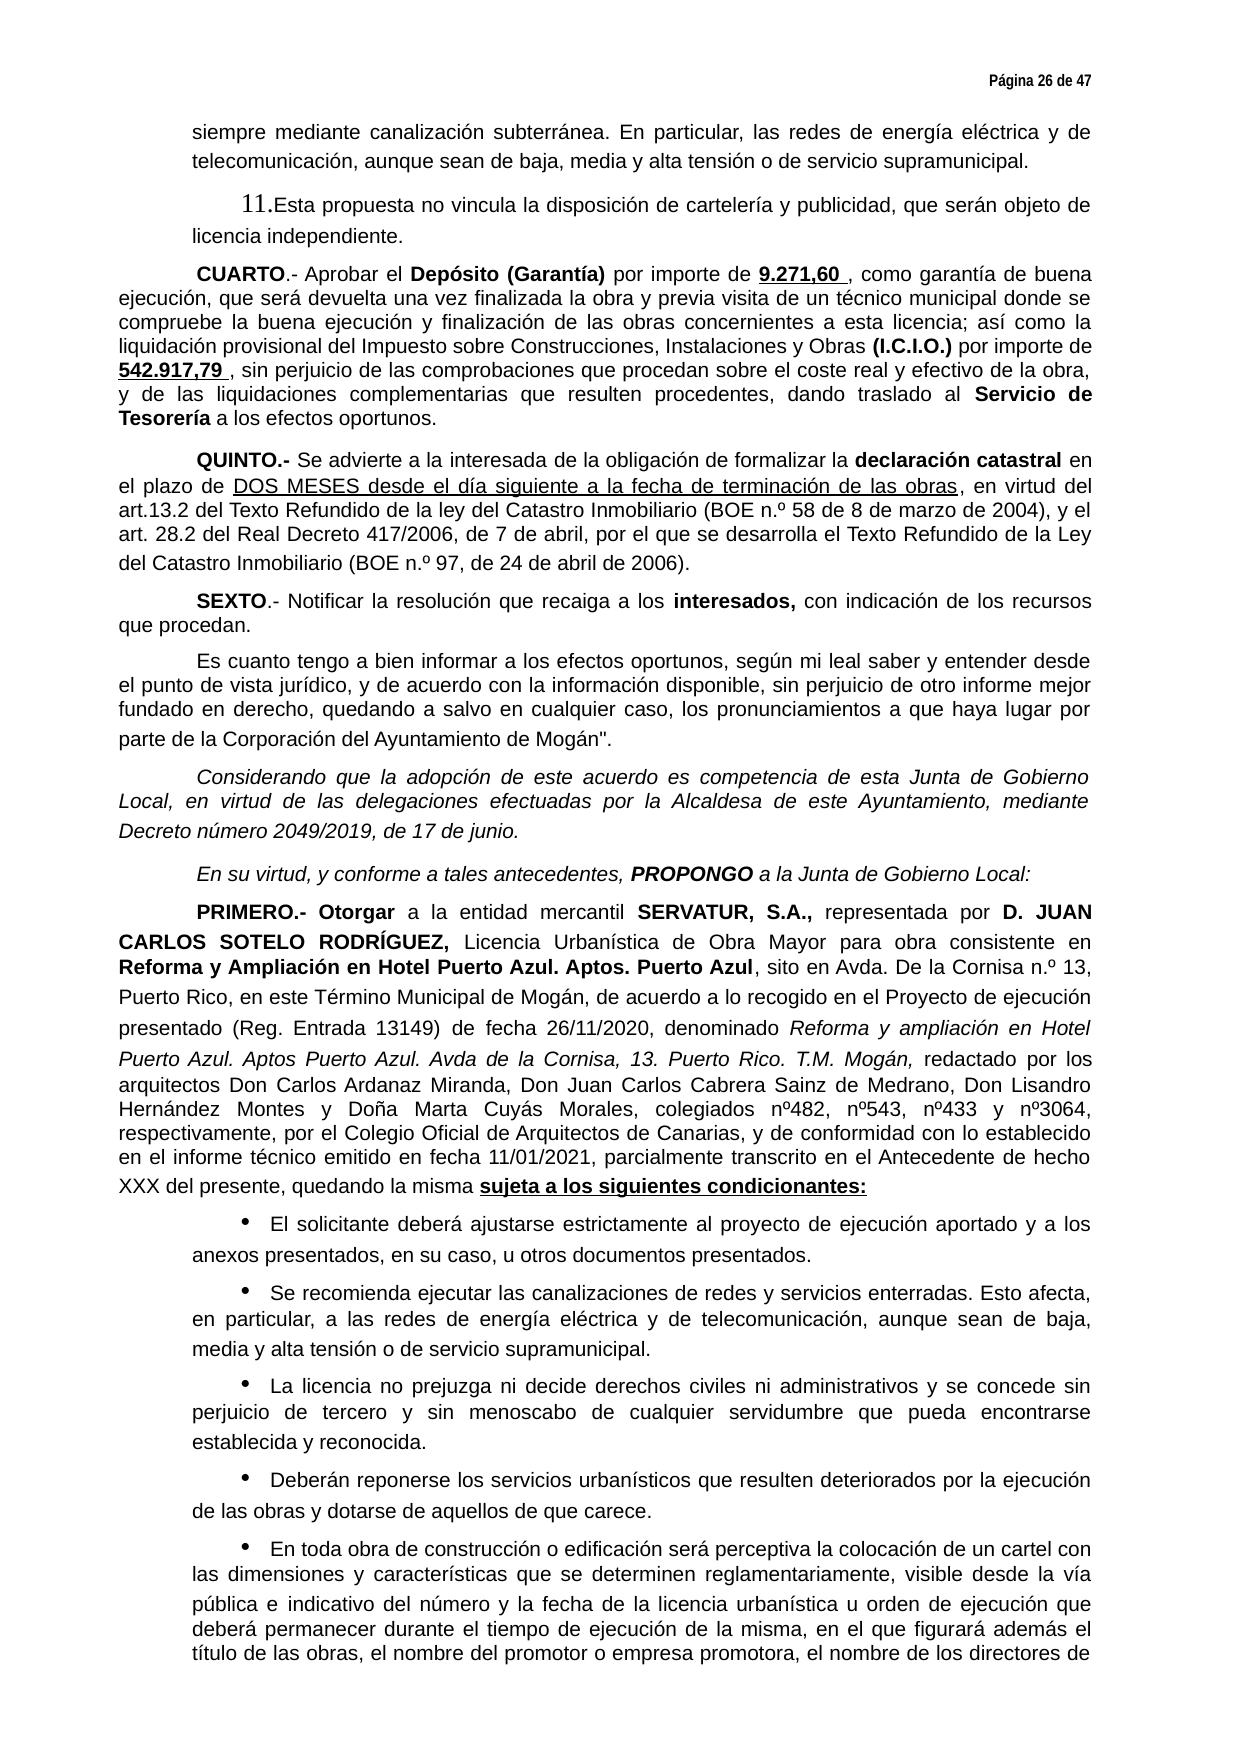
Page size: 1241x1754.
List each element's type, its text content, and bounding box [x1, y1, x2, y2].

list Esta propuesta no vincula la disposición de cartelería y publicidad, que serán objeto de licencia independiente. [162, 187, 1092, 249]
list siempre mediante canalización subterránea. En particular, las redes de energía eléctrica y de telecomunicación, aunque sean de baja, media y alta tensión o de servicio supramunicipal. [162, 120, 1092, 175]
list Se recomienda ejecutar las canalizaciones de redes y servicios enterradas. Esto afecta, en particular, a las redes de energía eléctrica y de telecomunicación, aunque sean de baja, media y alta tensión o de servicio supramunicipal. [162, 1281, 1092, 1362]
list En toda obra de construcción o edificación será perceptiva la colocación de un cartel con las dimensiones y características que se determinen reglamentariamente, visible desde la vía pública e indicativo del número y la fecha de la licencia urbanística u orden de ejecución que deberá permanecer durante el tiempo de ejecución de la misma, en el que figurará además el título de las obras, el nombre del promotor o empresa promotora, el nombre de los directores de [162, 1537, 1092, 1665]
text En su virtud, y conforme a tales antecedentes, PROPONGO a la Junta de Gobierno Local: [118, 856, 1092, 888]
list El solicitante deberá ajustarse estrictamente al proyecto de ejecución aportado y a los anexos presentados, en su caso, u otros documentos presentados. [162, 1212, 1092, 1269]
text Considerando que la adopción de este acuerdo es competencia de esta Junta de Gobierno Local, en virtud de las delegaciones efectuadas por la Alcaldesa de este Ayuntamiento, mediante Decreto número 2049/2019, de 17 de junio. [118, 765, 1092, 844]
list La licencia no prejuzga ni decide derechos civiles ni administrativos y se concede sin perjuicio de tercero y sin menoscabo de cualquier servidumbre que pueda encontrarse establecida y reconocida. [162, 1374, 1092, 1455]
text Es cuanto tengo a bien informar a los efectos oportunos, según mi leal saber y entender desde el punto de vista jurídico, y de acuerdo con la información disponible, sin perjuicio de otro informe mejor fundado en derecho, quedando a salvo en cualquier caso, los pronunciamientos a que haya lugar por parte de la Corporación del Ayuntamiento de Mogán". [118, 649, 1092, 752]
list Deberán reponerse los servicios urbanísticos que resulten deteriorados por la ejecución de las obras y dotarse de aquellos de que carece. [162, 1467, 1092, 1524]
text CUARTO.- Aprobar el Depósito (Garantía) por importe de 9.271,60 , como garantía de buena ejecución, que será devuelta una vez finalizada la obra y previa visita de un técnico municipal donde se compruebe la buena ejecución y finalización de las obras concernientes a esta licencia; así como la liquidación provisional del Impuesto sobre Construcciones, Instalaciones y Obras (I.C.I.O.) por importe de 542.917,79 , sin perjuicio de las comprobaciones que procedan sobre el coste real y efectivo de la obra, y de las liquidaciones complementarias que resulten procedentes, dando traslado al Servicio de Tesorería a los efectos oportunos. [118, 262, 1092, 430]
text PRIMERO.- Otorgar a la entidad mercantil SERVATUR, S.A., representada por D. JUAN CARLOS SOTELO RODRÍGUEZ, Licencia Urbanística de Obra Mayor para obra consistente en Reforma y Ampliación en Hotel Puerto Azul. Aptos. Puerto Azul, sito en Avda. De la Cornisa n.º 13, Puerto Rico, en este Término Municipal de Mogán, de acuerdo a lo recogido en el Proyecto de ejecución presentado (Reg. Entrada 13149) de fecha 26/11/2020, denominado Reforma y ampliación en Hotel Puerto Azul. Aptos Puerto Azul. Avda de la Cornisa, 13. Puerto Rico. T.M. Mogán, redactado por los arquitectos Don Carlos Ardanaz Miranda, Don Juan Carlos Cabrera Sainz de Medrano, Don Lisandro Hernández Montes y Doña Marta Cuyás Morales, colegiados nº482, nº543, nº433 y nº3064, respectivamente, por el Colegio Oficial de Arquitectos de Canarias, y de conformidad con lo establecido en el informe técnico emitido en fecha 11/01/2021, parcialmente transcrito en el Antecedente de hecho XXX del presente, quedando la misma sujeta a los siguientes condicionantes: [118, 900, 1092, 1199]
text QUINTO.- Se advierte a la interesada de la obligación de formalizar la declaración catastral en el plazo de DOS MESES desde el día siguiente a la fecha de terminación de las obras, en virtud del art.13.2 del Texto Refundido de la ley del Catastro Inmobiliario (BOE n.º 58 de 8 de marzo de 2004), y el art. 28.2 del Real Decreto 417/2006, de 7 de abril, por el que se desarrolla el Texto Refundido de la Ley del Catastro Inmobiliario (BOE n.º 97, de 24 de abril de 2006). [118, 442, 1092, 576]
text SEXTO.- Notificar la resolución que recaiga a los interesados, con indicación de los recursos que procedan. [118, 589, 1092, 637]
